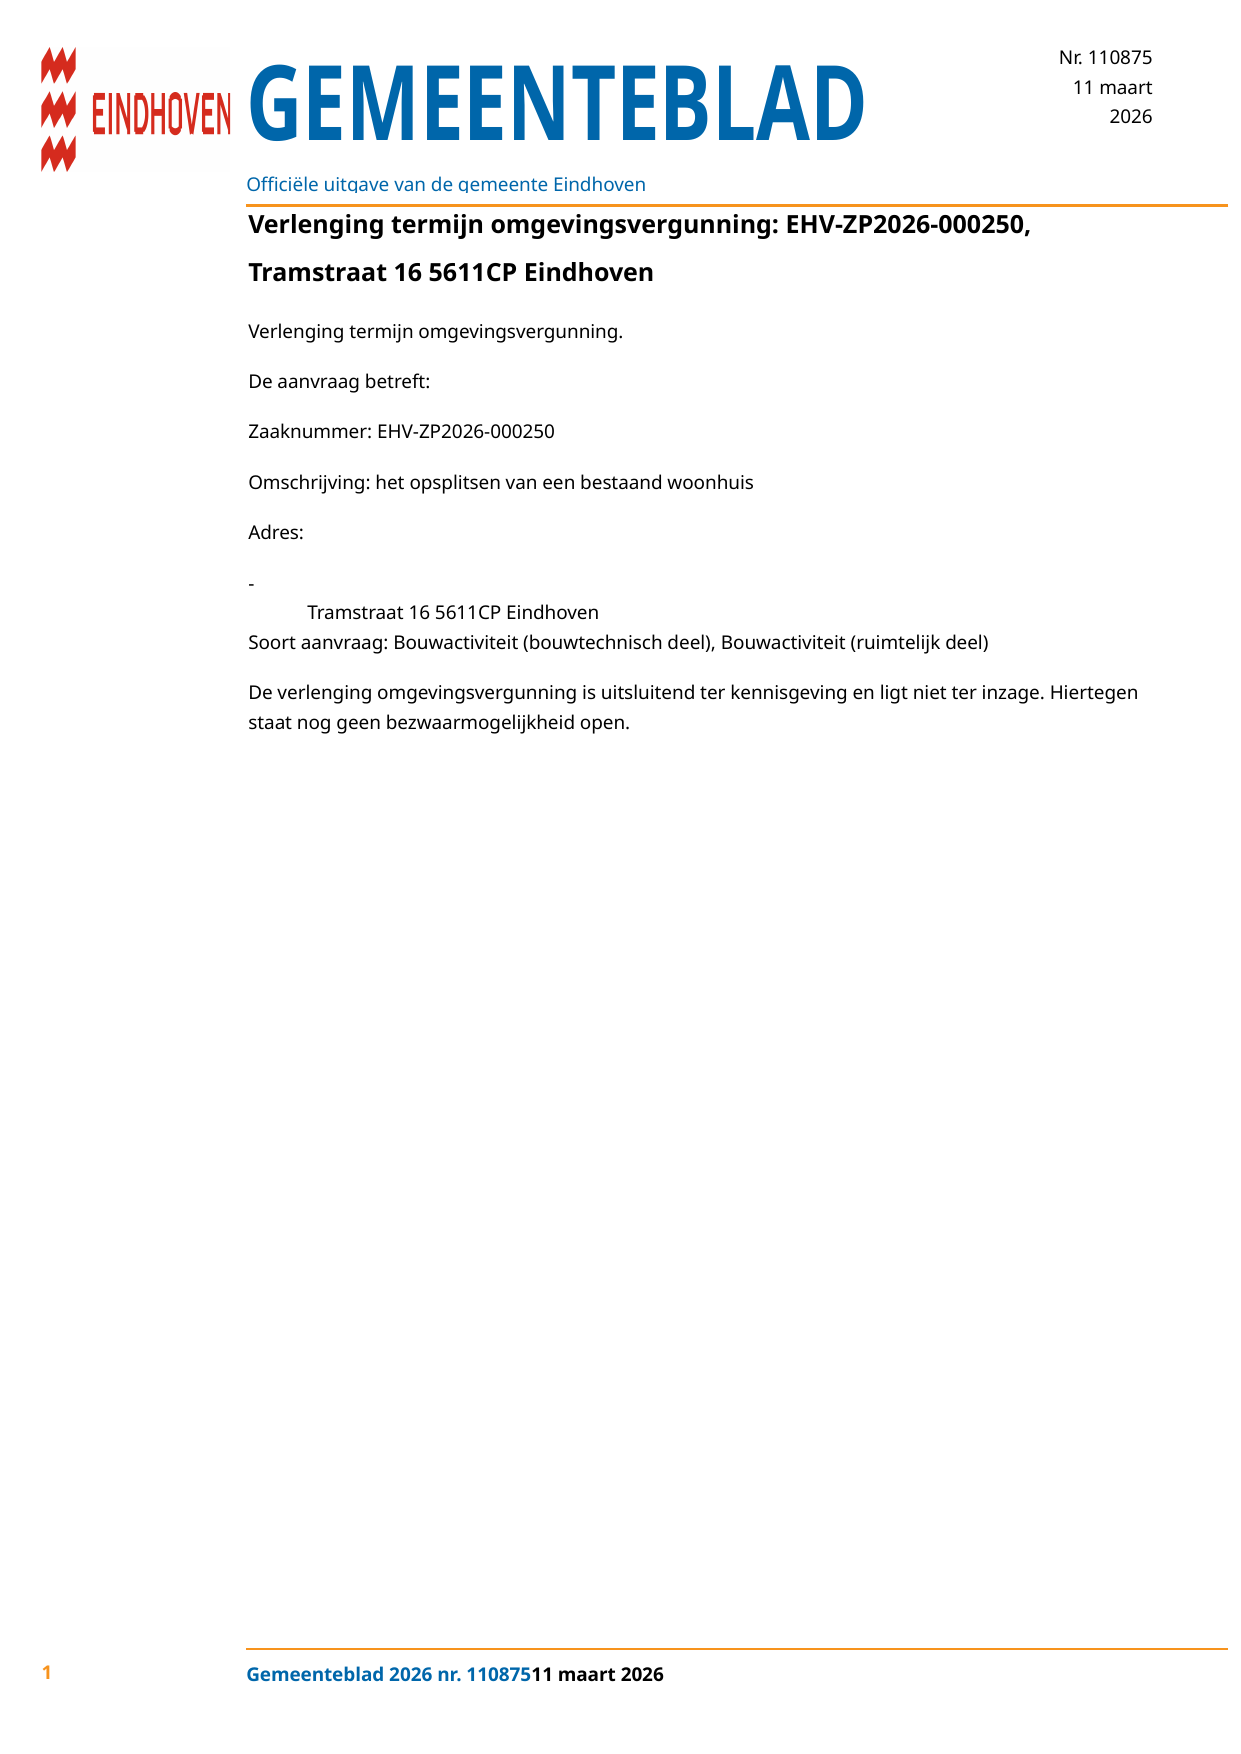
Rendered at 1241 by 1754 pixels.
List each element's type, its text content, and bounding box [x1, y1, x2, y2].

text Soort aanvraag: Bouwactiviteit (bouwtechnisch deel), Bouwactiviteit (ruimtelijk deel) [248, 629, 1152, 655]
text De aanvraag betreft: [248, 368, 1152, 394]
text Verlenging termijn omgevingsvergunning: EHV-ZP2026-000250, Tramstraat 16 5611CP Eindhoven [248, 207, 1152, 288]
picture [41, 47, 231, 172]
text De verlenging omgevingsvergunning is uitsluitend ter kennisgeving en ligt niet ter inzage. Hiertegen staat nog geen bezwaarmogelijkheid open. [248, 679, 1152, 735]
text Verlenging termijn omgevingsvergunning. [248, 318, 1152, 344]
text Zaaknummer: EHV-ZP2026-000250 [248, 419, 1152, 444]
text Omschrijving: het opsplitsen van een bestaand woonhuis [248, 469, 1152, 495]
text Adres: [248, 519, 1152, 545]
list Tramstraat 16 5611CP Eindhoven [248, 599, 1152, 625]
